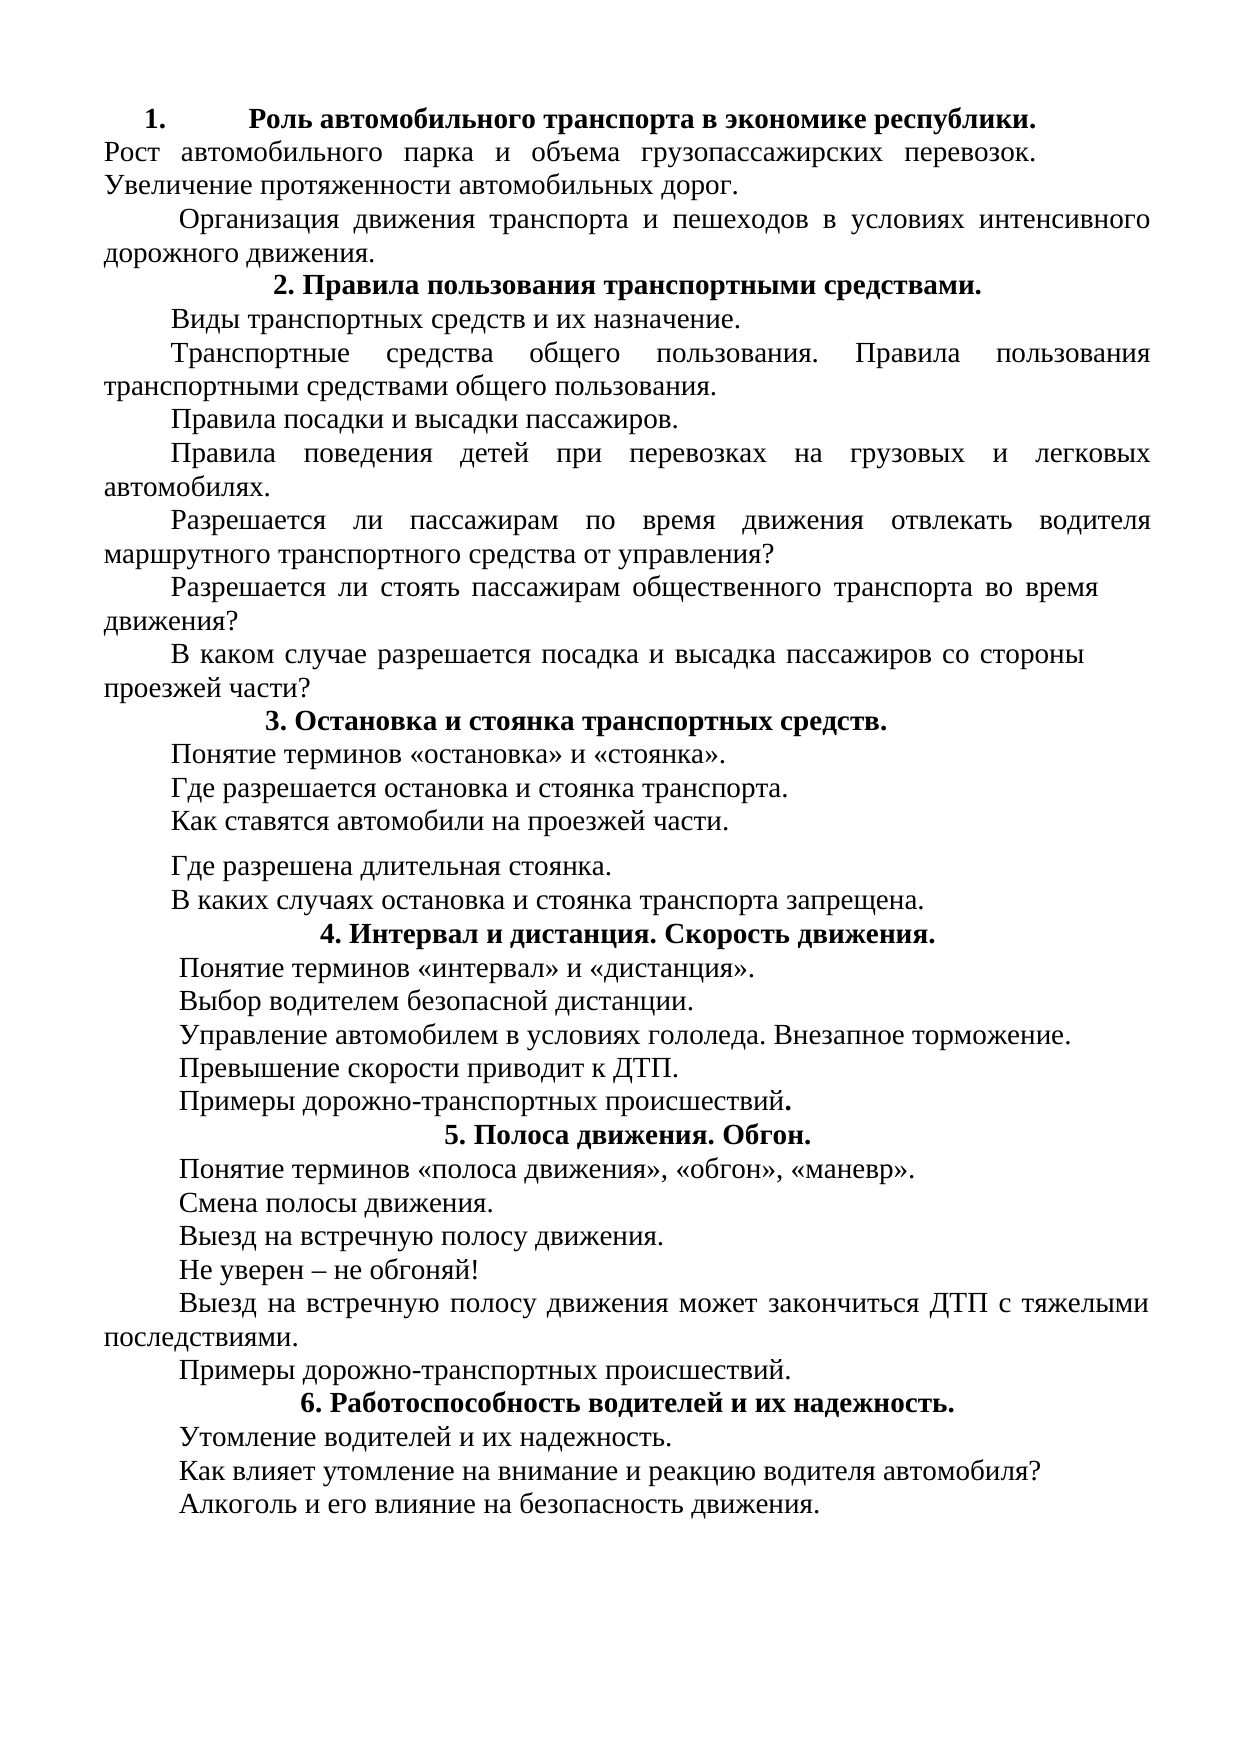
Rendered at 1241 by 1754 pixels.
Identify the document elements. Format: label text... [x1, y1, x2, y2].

text Выезд на встречную полосу движения может закончиться ДТП с тяжелыми последствиями. [103, 1285, 1196, 1352]
text Транспортные средства общего пользования. Правила пользования транспортными средствами общего пользования. [103, 335, 1151, 402]
subtitle Работоспособность водителей и их надежность. [300, 1386, 1196, 1419]
text Виды транспортных средств и их назначение. [171, 301, 1196, 335]
text Правила поведения детей при перевозках на грузовых и легковых автомобилях. [103, 435, 1151, 502]
text Правила посадки и высадки пассажиров. [171, 402, 1196, 435]
subtitle Интервал и дистанция. Скорость движения. [320, 917, 1196, 950]
subtitle Полоса движения. Обгон. [444, 1118, 1196, 1151]
subtitle 3. Остановка и стоянка транспортных средств. [265, 703, 1196, 737]
text В каких случаях остановка и стоянка транспорта запрещена. [171, 882, 1196, 916]
text Разрешается ли стоять пассажирам общественного транспорта во время движения? [103, 569, 1196, 636]
text Понятие терминов «остановка» и «стоянка». [171, 737, 1196, 770]
text Как влияет утомление на внимание и реакцию водителя автомобиля? Алкоголь и его влияние на безопасность движения. [178, 1453, 1043, 1520]
text Понятие терминов «полоса движения», «обгон», «маневр». Смена полосы движения. [178, 1151, 917, 1218]
subtitle Правила пользования транспортными средствами. [273, 268, 1196, 301]
text Выезд на встречную полосу движения. Не уверен – не обгоняй! [178, 1218, 666, 1285]
text Организация движения транспорта и пешеходов в условиях интенсивного дорожного движения. [103, 201, 1151, 268]
text В каком случае разрешается посадка и высадка пассажиров со стороны проезжей части? [103, 636, 1196, 703]
text Утомление водителей и их надежность. [178, 1419, 1196, 1453]
text Где разрешается остановка и стоянка транспорта. Как ставятся автомобили на проезжей части. [171, 770, 790, 837]
text Понятие терминов «интервал» и «дистанция». Выбор водителем безопасной дистанции. [178, 950, 757, 1017]
text Примеры дорожно-транспортных происшествий. [178, 1352, 1196, 1386]
text Разрешается ли пассажирам по время движения отвлекать водителя маршрутного транспортного средства от управления? [103, 502, 1152, 569]
list Роль автомобильного транспорта в экономике республики. Рост автомобильного парка и объема грузопассажирских перевозок. Увеличение протяженности автомобильных дорог. [103, 102, 1037, 201]
text Управление автомобилем в условиях гололеда. Внезапное торможение. Превышение скорости приводит к ДТП. [178, 1017, 1073, 1084]
text Примеры дорожно-транспортных происшествий. [178, 1084, 1196, 1118]
text Где разрешена длительная стоянка. [171, 849, 1196, 882]
